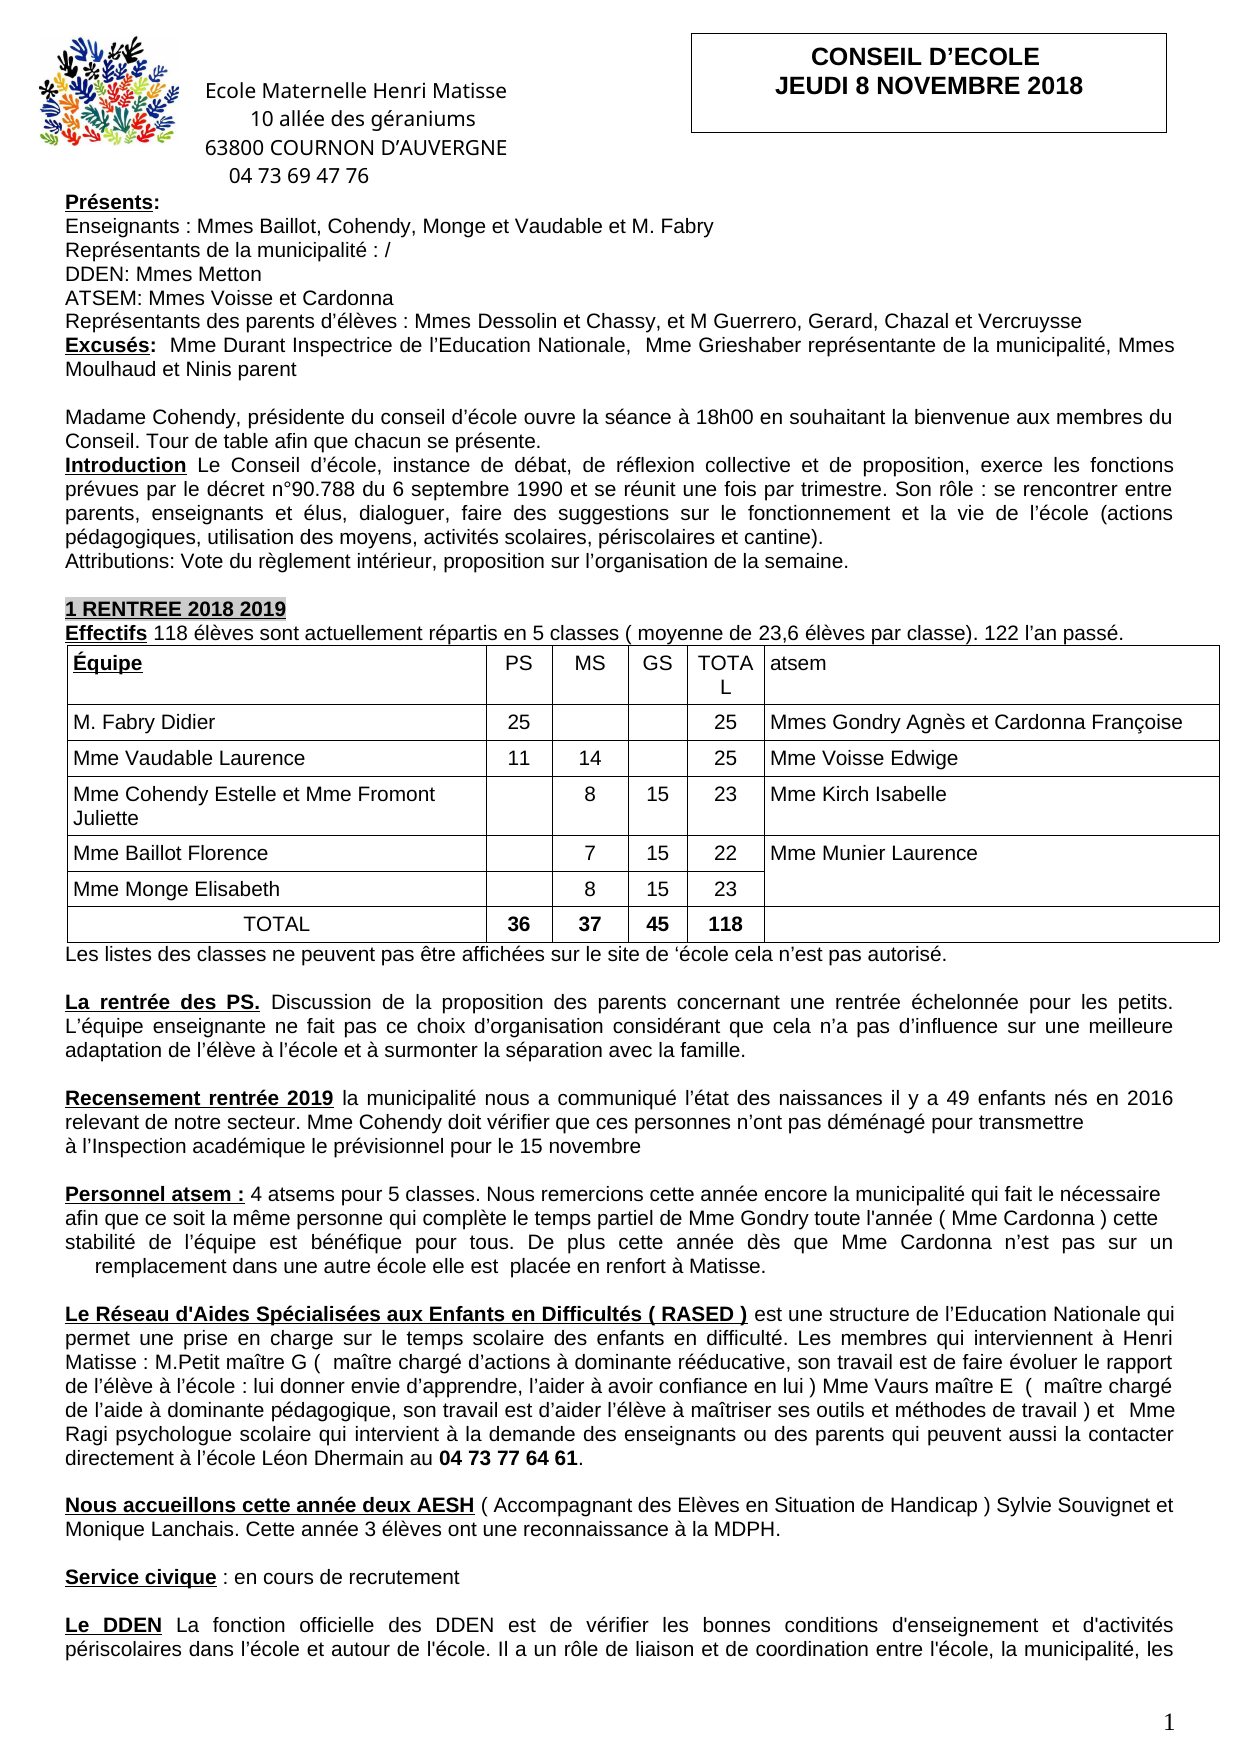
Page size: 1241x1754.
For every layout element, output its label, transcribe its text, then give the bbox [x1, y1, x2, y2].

table_header Équipe [68, 646, 486, 704]
text 04 73 69 47 76 [65, 161, 533, 189]
text Madame Cohendy, présidente du conseil d’école ouvre la séance à 18h00 en souhaitant la bienvenue aux membres du Conseil. Tour de table afin que chacun se présente. [65, 405, 1175, 453]
text Représentants de la municipalité : / [65, 237, 1175, 261]
text DDEN: Mmes Metton [65, 261, 1175, 285]
text afin que ce soit la même personne qui complète le temps partiel de Mme Gondry toute l'année ( Mme Cardonna ) cette [65, 1206, 1175, 1230]
table_cell Mme Cohendy Estelle et Mme Fromont Juliette [68, 777, 486, 835]
table_header MS [553, 646, 628, 704]
table_cell 36 [487, 907, 552, 942]
table_header TOTAL [688, 646, 764, 704]
table_cell [487, 777, 552, 835]
table_cell 14 [553, 741, 628, 776]
table_cell 8 [553, 872, 628, 906]
text Le Réseau d'Aides Spécialisées aux Enfants en Difficultés ( RASED ) est une structure de l’Education Nationale qui permet une prise en charge sur le temps scolaire des enfants en difficulté. Les membres qui interviennent à Henri Matisse : M.Petit maître G ( maître chargé d’actions à dominante rééducative, son travail est de faire évoluer le rapport de l’élève à l’école : lui donner envie d’apprendre, l’aider à avoir confiance en lui ) Mme Vaurs maître E ( maître chargé de l’aide à dominante pédagogique, son travail est d’aider l’élève à maîtriser ses outils et méthodes de travail ) et Mme Ragi psychologue scolaire qui intervient à la demande des enseignants ou des parents qui peuvent aussi la contacter directement à l’école Léon Dhermain au 04 73 77 64 61. [65, 1302, 1175, 1469]
text Le DDEN La fonction officielle des DDEN est de vérifier les bonnes conditions d'enseignement et d'activités périscolaires dans l’école et autour de l'école. Il a un rôle de liaison et de coordination entre l'école, la municipalité, les [65, 1613, 1175, 1661]
text Représentants des parents d’élèves : Mmes Dessolin et Chassy, et M Guerrero, Gerard, Chazal et Vercruysse [65, 309, 1175, 333]
table_cell 118 [688, 907, 764, 942]
table_cell [629, 705, 687, 740]
text Enseignants : Mmes Baillot, Cohendy, Monge et Vaudable et M. Fabry [65, 213, 1175, 237]
table_cell 15 [629, 836, 687, 871]
table_cell 23 [688, 872, 764, 906]
table_cell Mme Vaudable Laurence [68, 741, 486, 776]
text Ecole Maternelle Henri Matisse [180, 76, 533, 104]
table_cell Mme Monge Elisabeth [68, 872, 486, 906]
text 63800 COURNON D’AUVERGNE [65, 133, 533, 161]
picture [38, 36, 180, 146]
table_cell [629, 741, 687, 776]
text CONSEIL D’ECOLE [707, 42, 1151, 71]
text Introduction Le Conseil d’école, instance de débat, de réflexion collective et de proposition, exerce les fonctions prévues par le décret n°90.788 du 6 septembre 1990 et se réunit une fois par trimestre. Son rôle : se rencontrer entre parents, enseignants et élus, dialoguer, faire des suggestions sur le fonctionnement et la vie de l’école (actions pédagogiques, utilisation des moyens, activités scolaires, périscolaires et cantine). [65, 453, 1175, 549]
table_cell 11 [487, 741, 552, 776]
table_cell 7 [553, 836, 628, 871]
table_cell Mme Voisse Edwige [765, 741, 1219, 776]
text Personnel atsem : 4 atsems pour 5 classes. Nous remercions cette année encore la municipalité qui fait le nécessaire [65, 1182, 1175, 1206]
table_cell 37 [553, 907, 628, 942]
table_header GS [629, 646, 687, 704]
table_cell Mmes Gondry Agnès et Cardonna Françoise [765, 705, 1219, 740]
text La rentrée des PS. Discussion de la proposition des parents concernant une rentrée échelonnée pour les petits. L’équipe enseignante ne fait pas ce choix d’organisation considérant que cela n’a pas d’influence sur une meilleure adaptation de l’élève à l’école et à surmonter la séparation avec la famille. [65, 990, 1175, 1062]
text 1 RENTREE 2018 2019 [65, 597, 1175, 621]
text Recensement rentrée 2019 la municipalité nous a communiqué l’état des naissances il y a 49 enfants nés en 2016 relevant de notre secteur. Mme Cohendy doit vérifier que ces personnes n’ont pas déménagé pour transmettre [65, 1086, 1175, 1134]
table_cell 8 [553, 777, 628, 835]
table_cell 25 [688, 705, 764, 740]
table_cell 45 [629, 907, 687, 942]
text Effectifs 118 élèves sont actuellement répartis en 5 classes ( moyenne de 23,6 élèves par classe). 122 l’an passé. [65, 621, 1175, 645]
text 10 allée des géraniums [180, 104, 533, 133]
table_cell [487, 872, 552, 906]
text stabilité de l’équipe est bénéfique pour tous. De plus cette année dès que Mme Cardonna n’est pas sur un remplacement dans une autre école elle est placée en renfort à Matisse. [65, 1230, 1175, 1278]
text ATSEM: Mmes Voisse et Cardonna [65, 285, 1175, 309]
table_cell M. Fabry Didier [68, 705, 486, 740]
table_cell 23 [688, 777, 764, 835]
subtitle JEUDI 8 NOVEMBRE 2018 [707, 71, 1151, 99]
table_cell TOTAL [68, 907, 486, 942]
table_cell Mme Baillot Florence [68, 836, 486, 871]
text Attributions: Vote du règlement intérieur, proposition sur l’organisation de la semaine. [65, 549, 1175, 573]
text Les listes des classes ne peuvent pas être affichées sur le site de ‘école cela n’est pas autorisé. [65, 942, 1175, 966]
text Service civique : en cours de recrutement [65, 1565, 1175, 1589]
table_cell 25 [688, 741, 764, 776]
table_cell Mme Munier Laurence [765, 836, 1219, 906]
text Excusés: Mme Durant Inspectrice de l’Education Nationale, Mme Grieshaber représentante de la municipalité, Mmes Moulhaud et Ninis parent [65, 333, 1175, 381]
text Nous accueillons cette année deux AESH ( Accompagnant des Elèves en Situation de Handicap ) Sylvie Souvignet et Monique Lanchais. Cette année 3 élèves ont une reconnaissance à la MDPH. [65, 1493, 1175, 1541]
table_header PS [487, 646, 552, 704]
table_cell [553, 705, 628, 740]
table_cell 22 [688, 836, 764, 871]
table_cell [487, 836, 552, 871]
table_header atsem [765, 646, 1219, 704]
text Présents: [65, 189, 533, 213]
table_cell Mme Kirch Isabelle [765, 777, 1219, 835]
table_cell 15 [629, 872, 687, 906]
text à l’Inspection académique le prévisionnel pour le 15 novembre [65, 1134, 1175, 1158]
table_cell [765, 907, 1219, 942]
table_cell 25 [487, 705, 552, 740]
table_cell 15 [629, 777, 687, 835]
